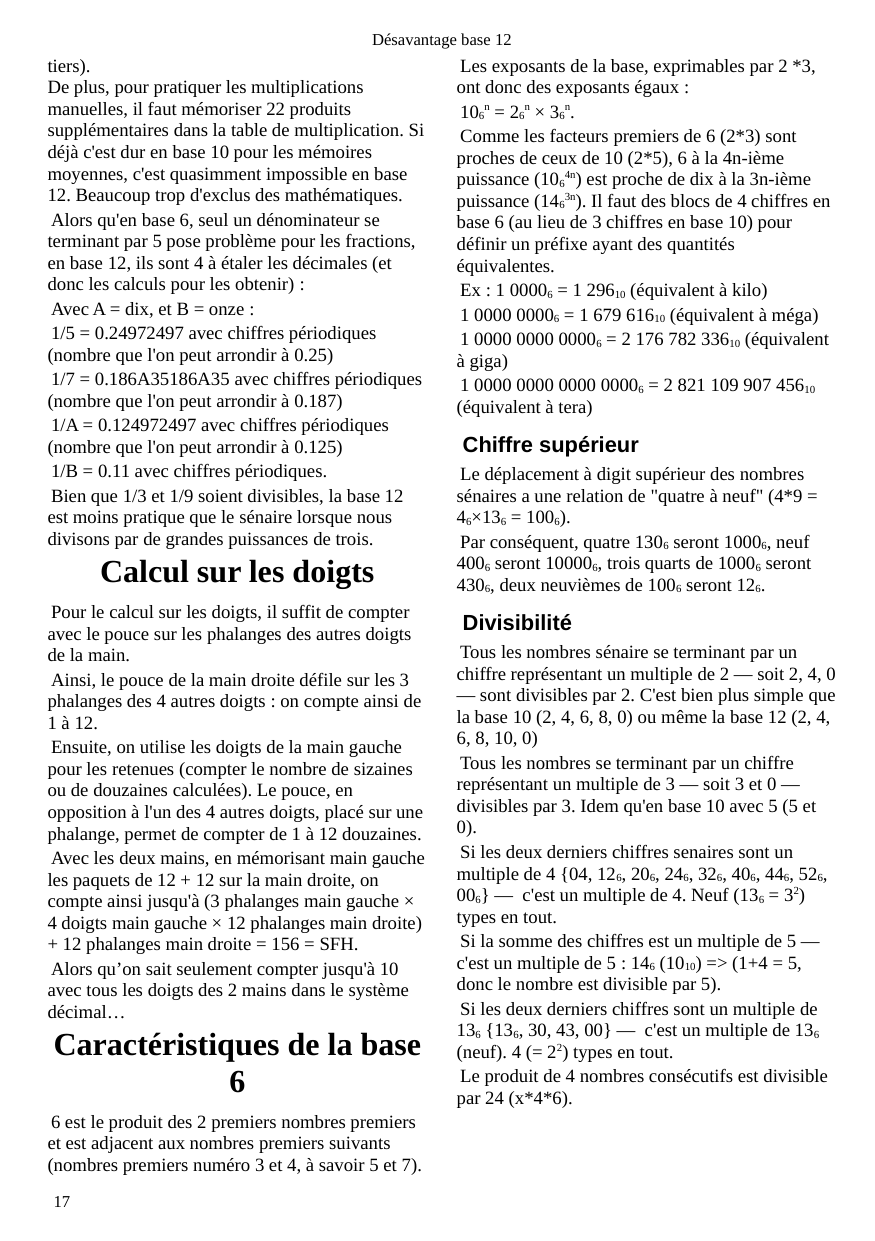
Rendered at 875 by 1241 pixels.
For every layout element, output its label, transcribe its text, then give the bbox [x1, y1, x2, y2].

text Alors qu'en base 6, seul un dénominateur se terminant par 5 pose problème pour les fractions, en base 12, ils sont 4 à étaler les décimales (et donc les calculs pour les obtenir) : [47, 208, 427, 295]
text 1/A = 0.124972497 avec chiffres périodiques (nombre que l'on peut arrondir à 0.125) [47, 414, 427, 457]
text 1 0000 00006 = 1 679 61610 (équivalent à méga) [456, 303, 836, 325]
text Ex : 1 00006 = 1 29610 (équivalent à kilo) [456, 279, 836, 301]
subtitle Calcul sur les doigts [47, 552, 427, 589]
text Alors qu’on sait seulement compter jusqu'à 10 avec tous les doigts des 2 mains dans le système décimal… [47, 958, 427, 1022]
text Si les deux derniers chiffres senaires sont un multiple de 4 {04, 126, 206, 246, 326, 406, 446, 526, 006} — c'est un multiple de 4. Neuf (136 = 32) types en tout. [456, 841, 836, 927]
text tiers). De plus, pour pratiquer les multiplications manuelles, il faut mémoriser 22 produits supplémentaires dans la table de multiplication. Si déjà c'est dur en base 10 pour les mémoires moyennes, c'est quasimment impossible en base 12. Beaucoup trop d'exclus des mathématiques. [47, 54, 427, 206]
text Pour le calcul sur les doigts, il suffit de compter avec le pouce sur les phalanges des autres doigts de la main. [47, 601, 427, 666]
text Bien que 1/3 et 1/9 soient divisibles, la base 12 est moins pratique que le sénaire lorsque nous divisons par de grandes puissances de trois. [47, 485, 427, 549]
subtitle Chiffre supérieur [462, 432, 836, 457]
text Le déplacement à digit supérieur des nombres sénaires a une relation de "quatre à neuf" (4*9 = 46×136 = 1006). [456, 463, 836, 528]
text 1/B = 0.11 avec chiffres périodiques. [47, 460, 427, 482]
text 1/5 = 0.24972497 avec chiffres périodiques (nombre que l'on peut arrondir à 0.25) [47, 322, 427, 365]
text 1 0000 0000 00006 = 2 176 782 33610 (équivalent à giga) [456, 328, 836, 371]
text Tous les nombres sénaire se terminant par un chiffre représentant un multiple de 2 — soit 2, 4, 0 — sont divisibles par 2. C'est bien plus simple que la base 10 (2, 4, 6, 8, 0) ou même la base 12 (2, 4, 6, 8, 10, 0) [456, 641, 836, 749]
text Avec les deux mains, en mémorisant main gauche les paquets de 12 + 12 sur la main droite, on compte ainsi jusqu'à (3 phalanges main gauche × 4 doigts main gauche × 12 phalanges main droite) + 12 phalanges main droite = 156 = SFH. [47, 847, 427, 955]
text 1 0000 0000 0000 00006 = 2 821 109 907 45610 (équivalent à tera) [456, 374, 836, 417]
text Le produit de 4 nombres consécutifs est divisible par 24 (x*4*6). [456, 1065, 836, 1108]
text Si les deux derniers chiffres sont un multiple de 136 {136, 30, 43, 00} — c'est un multiple de 136 (neuf). 4 (= 22) types en tout. [456, 998, 836, 1062]
text Comme les facteurs premiers de 6 (2*3) sont proches de ceux de 10 (2*5), 6 à la 4n-ième puissance (1064n) est proche de dix à la 3n-ième puissance (1463n). Il faut des blocs de 4 chiffres en base 6 (au lieu de 3 chiffres en base 10) pour définir un préfixe ayant des quantités équivalentes. [456, 125, 836, 276]
text Tous les nombres se terminant par un chiffre représentant un multiple de 3 — soit 3 et 0 — divisibles par 3. Idem qu'en base 10 avec 5 (5 et 0). [456, 752, 836, 838]
text Les exposants de la base, exprimables par 2 *3, ont donc des exposants égaux : [456, 54, 836, 98]
text Ainsi, le pouce de la main droite défile sur les 3 phalanges des 4 autres doigts : on compte ainsi de 1 à 12. [47, 668, 427, 733]
text 1/7 = 0.186A35186A35 avec chiffres périodiques (nombre que l'on peut arrondir à 0.187) [47, 368, 427, 411]
text Avec A = dix, et B = onze : [47, 298, 427, 319]
text Ensuite, on utilise les doigts de la main gauche pour les retenues (compter le nombre de sizaines ou de douzaines calculées). Le pouce, en opposition à l'un des 4 autres doigts, placé sur une phalange, permet de compter de 1 à 12 douzaines. [47, 736, 427, 844]
text 106n = 26n × 36n. [456, 101, 836, 122]
text 6 est le produit des 2 premiers nombres premiers et est adjacent aux nombres premiers suivants (nombres premiers numéro 3 et 4, à savoir 5 et 7). [47, 1111, 427, 1175]
text Par conséquent, quatre 1306 seront 10006, neuf 4006 seront 100006, trois quarts de 10006 seront 4306, deux neuvièmes de 1006 seront 126. [456, 531, 836, 595]
text Si la somme des chiffres est un multiple de 5 — c'est un multiple de 5 : 146 (1010) => (1+4 = 5, donc le nombre est divisible par 5). [456, 930, 836, 995]
subtitle Divisibilité [462, 610, 836, 635]
subtitle Caractéristiques de la base 6 [47, 1025, 427, 1099]
